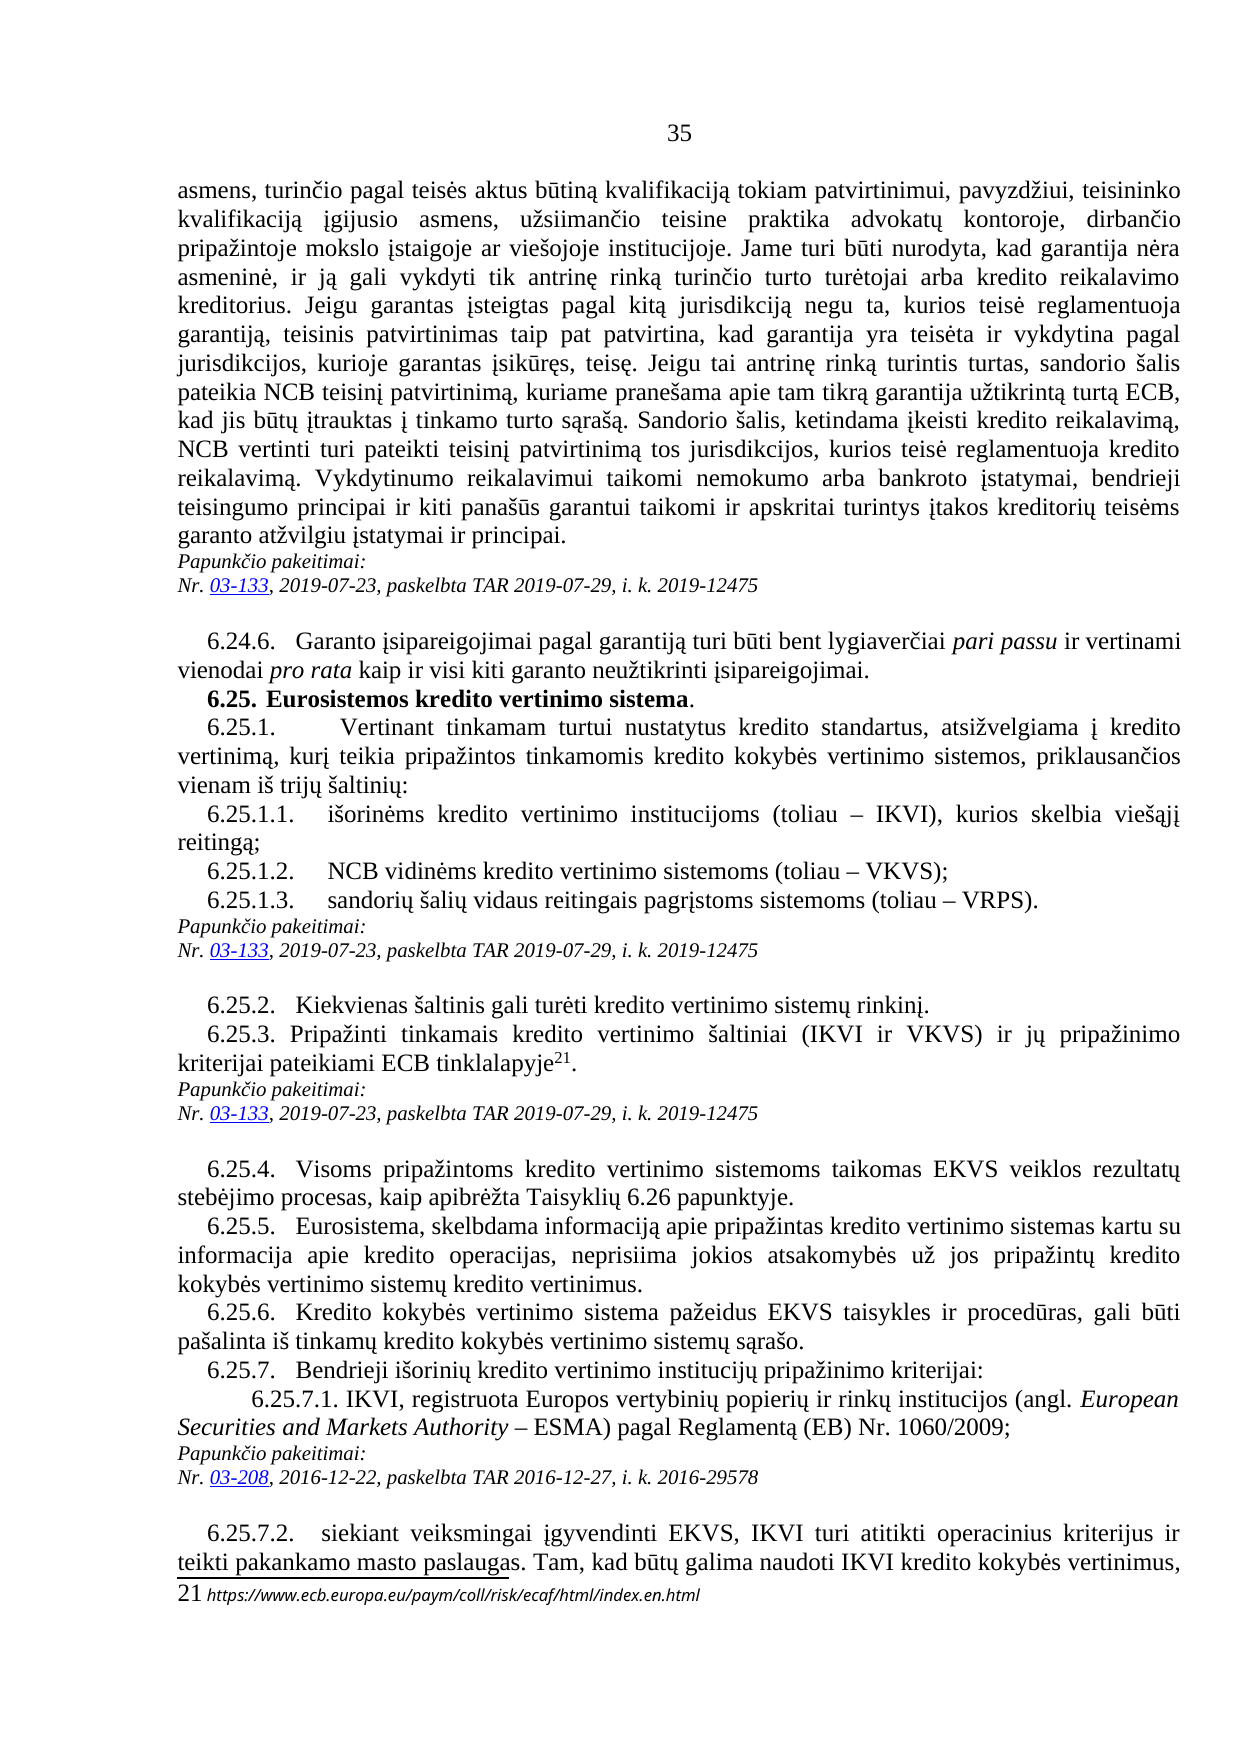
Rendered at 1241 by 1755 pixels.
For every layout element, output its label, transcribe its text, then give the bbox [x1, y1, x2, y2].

text 6.25.4. Visoms pripažintoms kredito vertinimo sistemoms taikomas EKVS veiklos rezultatų stebėjimo procesas, kaip apibrėžta Taisyklių 6.26 papunktyje. [177, 1154, 1181, 1211]
text 6.25.2. Kiekvienas šaltinis gali turėti kredito vertinimo sistemų rinkinį. [177, 991, 1181, 1019]
text Papunkčio pakeitimai: [177, 549, 1181, 573]
text Nr. 03-133, 2019-07-23, paskelbta TAR 2019-07-29, i. k. 2019-12475 [177, 938, 1181, 962]
text Nr. 03-133, 2019-07-23, paskelbta TAR 2019-07-29, i. k. 2019-12475 [177, 573, 1181, 597]
text 6.25.1.3. sandorių šalių vidaus reitingais pagrįstoms sistemoms (toliau – VRPS). [177, 885, 1181, 914]
text 6.25. Eurosistemos kredito vertinimo sistema. [177, 684, 1181, 712]
text Papunkčio pakeitimai: [177, 914, 1181, 938]
text Nr. 03-133, 2019-07-23, paskelbta TAR 2019-07-29, i. k. 2019-12475 [177, 1101, 1181, 1125]
text 6.25.7.1. IKVI, registruota Europos vertybinių popierių ir rinkų institucijos (angl. European Securities and Markets Authority – ESMA) pagal Reglamentą (EB) Nr. 1060/2009; [177, 1384, 1181, 1441]
text 6.25.6. Kredito kokybės vertinimo sistema pažeidus EKVS taisykles ir procedūras, gali būti pašalinta iš tinkamų kredito kokybės vertinimo sistemų sąrašo. [177, 1297, 1181, 1355]
text 6.25.7. Bendrieji išorinių kredito vertinimo institucijų pripažinimo kriterijai: [177, 1355, 1181, 1384]
text Nr. 03-208, 2016-12-22, paskelbta TAR 2016-12-27, i. k. 2016-29578 [177, 1465, 1181, 1489]
text 6.25.1.1. išorinėms kredito vertinimo institucijoms (toliau – IKVI), kurios skelbia viešąjį reitingą; [177, 799, 1181, 856]
text Papunkčio pakeitimai: [177, 1077, 1181, 1101]
text https://www.ecb.europa.eu/paym/coll/risk/ecaf/html/index.en.html [177, 1578, 1181, 1607]
text 6.25.7.2. siekiant veiksmingai įgyvendinti EKVS, IKVI turi atitikti operacinius kriterijus ir teikti pakankamo masto paslaugas. Tam, kad būtų galima naudoti IKVI kredito kokybės vertinimus, [177, 1518, 1181, 1576]
text 6.25.1. Vertinant tinkamam turtui nustatytus kredito standartus, atsižvelgiama į kredito vertinimą, kurį teikia pripažintos tinkamomis kredito kokybės vertinimo sistemos, priklausančios vienam iš trijų šaltinių: [177, 712, 1181, 799]
text 6.25.5. Eurosistema, skelbdama informaciją apie pripažintas kredito vertinimo sistemas kartu su informacija apie kredito operacijas, neprisiima jokios atsakomybės už jos pripažintų kredito kokybės vertinimo sistemų kredito vertinimus. [177, 1211, 1181, 1297]
text 6.24.6. Garanto įsipareigojimai pagal garantiją turi būti bent lygiaverčiai pari passu ir vertinami vienodai pro rata kaip ir visi kiti garanto neužtikrinti įsipareigojimai. [177, 626, 1181, 684]
text asmens, turinčio pagal teisės aktus būtiną kvalifikaciją tokiam patvirtinimui, pavyzdžiui, teisininko kvalifikaciją įgijusio asmens, užsiimančio teisine praktika advokatų kontoroje, dirbančio pripažintoje mokslo įstaigoje ar viešojoje institucijoje. Jame turi būti nurodyta, kad garantija nėra asmeninė, ir ją gali vykdyti tik antrinę rinką turinčio turto turėtojai arba kredito reikalavimo kreditorius. Jeigu garantas įsteigtas pagal kitą jurisdikciją negu ta, kurios teisė reglamentuoja garantiją, teisinis patvirtinimas taip pat patvirtina, kad garantija yra teisėta ir vykdytina pagal jurisdikcijos, kurioje garantas įsikūręs, teisę. Jeigu tai antrinę rinką turintis turtas, sandorio šalis pateikia NCB teisinį patvirtinimą, kuriame pranešama apie tam tikrą garantija užtikrintą turtą ECB, kad jis būtų įtrauktas į tinkamo turto sąrašą. Sandorio šalis, ketindama įkeisti kredito reikalavimą, NCB vertinti turi pateikti teisinį patvirtinimą tos jurisdikcijos, kurios teisė reglamentuoja kredito reikalavimą. Vykdytinumo reikalavimui taikomi nemokumo arba bankroto įstatymai, bendrieji teisingumo principai ir kiti panašūs garantui taikomi ir apskritai turintys įtakos kreditorių teisėms garanto atžvilgiu įstatymai ir principai. [177, 176, 1181, 549]
text 6.25.3. Pripažinti tinkamais kredito vertinimo šaltiniai (IKVI ir VKVS) ir jų pripažinimo kriterijai pateikiami ECB tinklalapyje. [177, 1019, 1181, 1077]
text Papunkčio pakeitimai: [177, 1441, 1181, 1465]
text 6.25.1.2. NCB vidinėms kredito vertinimo sistemoms (toliau – VKVS); [177, 856, 1181, 885]
